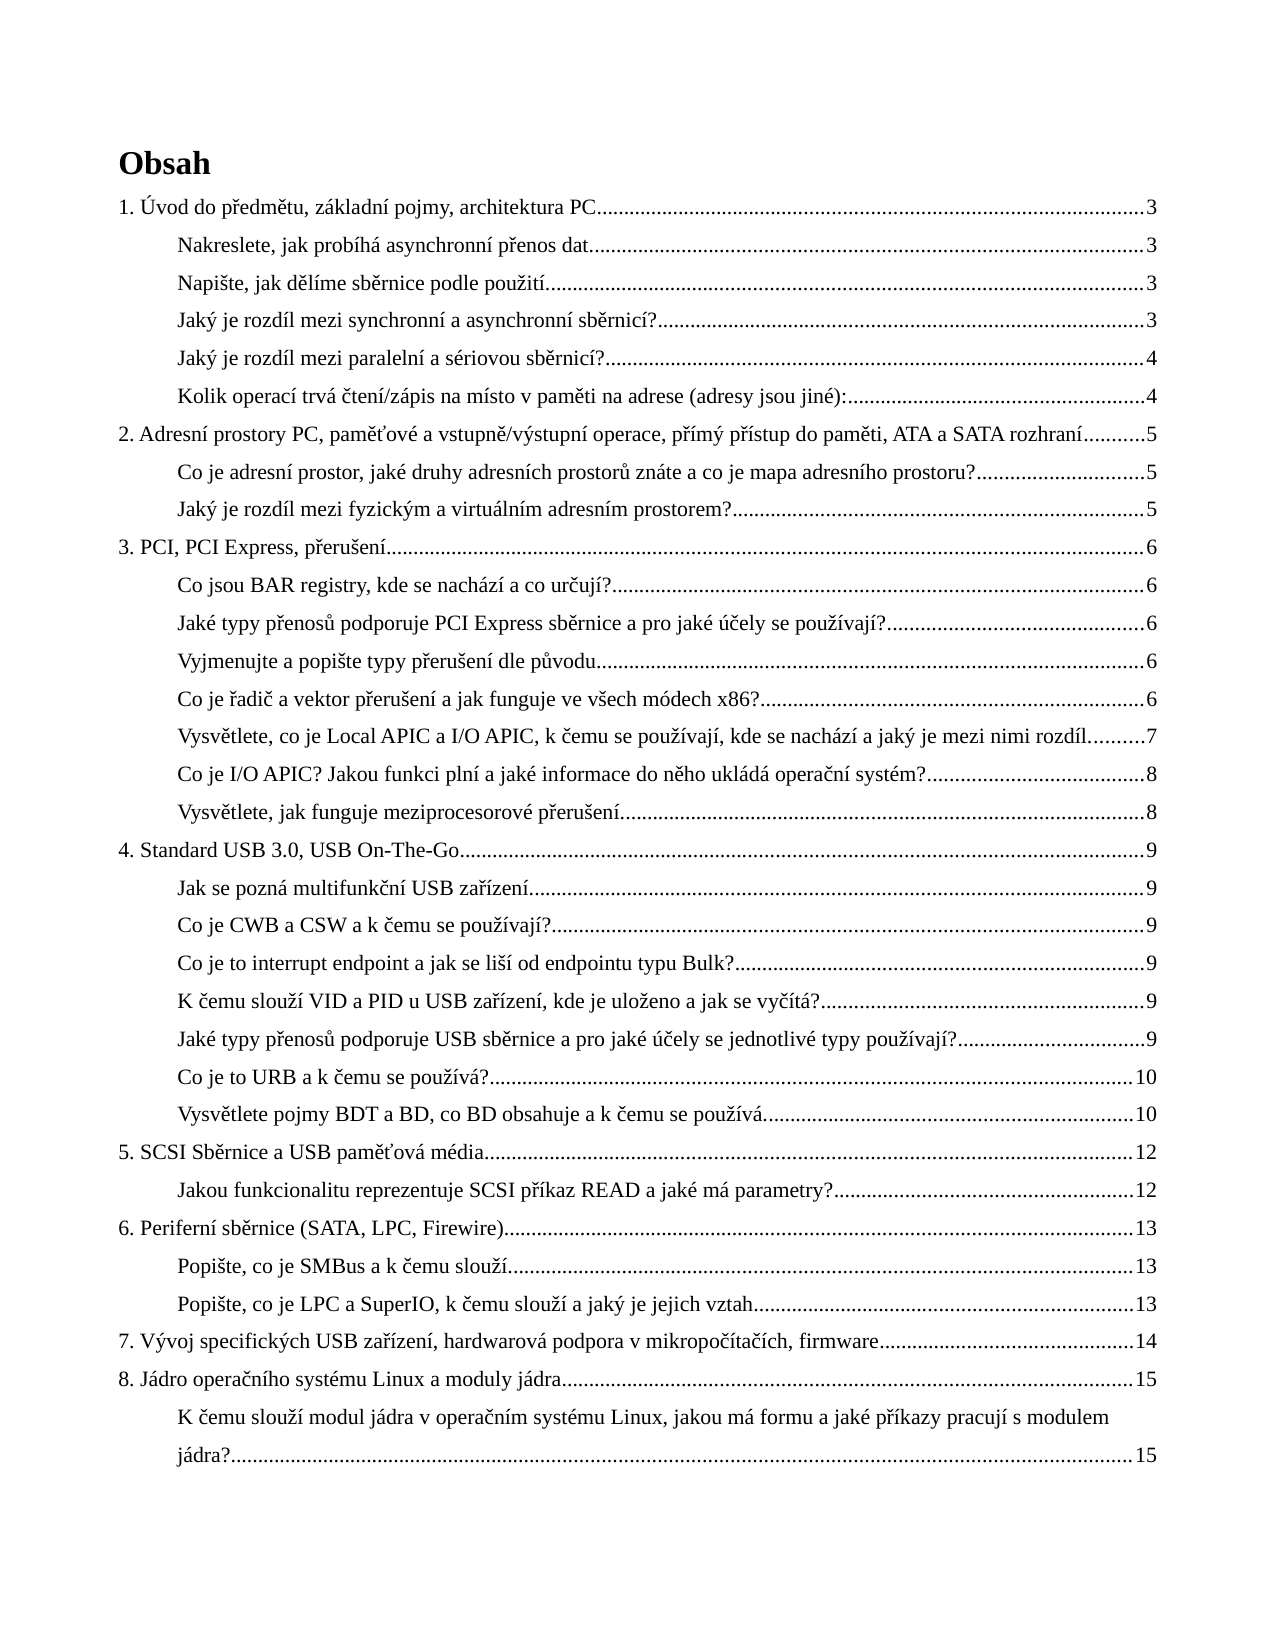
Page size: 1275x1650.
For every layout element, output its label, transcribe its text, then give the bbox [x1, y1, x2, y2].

text Popište, co je SMBus a k čemu slouží. 13 [177, 1253, 1157, 1278]
text 7. Vývoj specifických USB zařízení, hardwarová podpora v mikropočítačích, firmware 14 [118, 1328, 1157, 1353]
text 4. Standard USB 3.0, USB On-The-Go 9 [118, 837, 1157, 862]
text Jaký je rozdíl mezi paralelní a sériovou sběrnicí? 4 [177, 345, 1157, 370]
text Jak se pozná multifunkční USB zařízení. 9 [177, 874, 1157, 900]
text K čemu slouží modul jádra v operačním systému Linux, jakou má formu a jaké příkazy pracují s modulem jádra? 15 [177, 1404, 1157, 1467]
text Jaký je rozdíl mezi synchronní a asynchronní sběrnicí? 3 [177, 307, 1157, 333]
text Vysvětlete, co je Local APIC a I/O APIC, k čemu se používají, kde se nachází a jaký je mezi nimi rozdíl. 7 [177, 723, 1157, 748]
text Jaký je rozdíl mezi fyzickým a virtuálním adresním prostorem? 5 [177, 496, 1157, 522]
text Jaké typy přenosů podporuje PCI Express sběrnice a pro jaké účely se používají? 6 [177, 610, 1157, 635]
text 8. Jádro operačního systému Linux a moduly jádra 15 [118, 1366, 1157, 1391]
text Co je to interrupt endpoint a jak se liší od endpointu typu Bulk? 9 [177, 950, 1157, 975]
text Co je to URB a k čemu se používá? 10 [177, 1064, 1157, 1089]
subtitle Obsah [118, 143, 1157, 181]
text Co jsou BAR registry, kde se nachází a co určují? 6 [177, 572, 1157, 597]
text K čemu slouží VID a PID u USB zařízení, kde je uloženo a jak se vyčítá? 9 [177, 988, 1157, 1013]
text Vysvětlete, jak funguje meziprocesorové přerušení. 8 [177, 799, 1157, 824]
text Vyjmenujte a popište typy přerušení dle původu. 6 [177, 648, 1157, 673]
text 2. Adresní prostory PC, paměťové a vstupně/výstupní operace, přímý přístup do paměti, ATA a SATA rozhraní 5 [118, 421, 1157, 446]
text Co je adresní prostor, jaké druhy adresních prostorů znáte a co je mapa adresního prostoru? 5 [177, 459, 1157, 484]
text Popište, co je LPC a SuperIO, k čemu slouží a jaký je jejich vztah. 13 [177, 1291, 1157, 1316]
text 3. PCI, PCI Express, přerušení 6 [118, 534, 1157, 559]
text 6. Periferní sběrnice (SATA, LPC, Firewire) 13 [118, 1215, 1157, 1240]
text 1. Úvod do předmětu, základní pojmy, architektura PC 3 [118, 194, 1157, 219]
text Napište, jak dělíme sběrnice podle použití. 3 [177, 269, 1157, 295]
text Co je I/O APIC? Jakou funkci plní a jaké informace do něho ukládá operační systém? 8 [177, 761, 1157, 786]
text Jaké typy přenosů podporuje USB sběrnice a pro jaké účely se jednotlivé typy používají? 9 [177, 1026, 1157, 1051]
text Vysvětlete pojmy BDT a BD, co BD obsahuje a k čemu se používá. 10 [177, 1101, 1157, 1127]
text 5. SCSI Sběrnice a USB paměťová média 12 [118, 1139, 1157, 1164]
text Jakou funkcionalitu reprezentuje SCSI příkaz READ a jaké má parametry? 12 [177, 1177, 1157, 1202]
text Kolik operací trvá čtení/zápis na místo v paměti na adrese (adresy jsou jiné): 4 [177, 383, 1157, 408]
text Co je řadič a vektor přerušení a jak funguje ve všech módech x86? 6 [177, 686, 1157, 711]
text Co je CWB a CSW a k čemu se používají? 9 [177, 912, 1157, 938]
text Nakreslete, jak probíhá asynchronní přenos dat. 3 [177, 232, 1157, 257]
